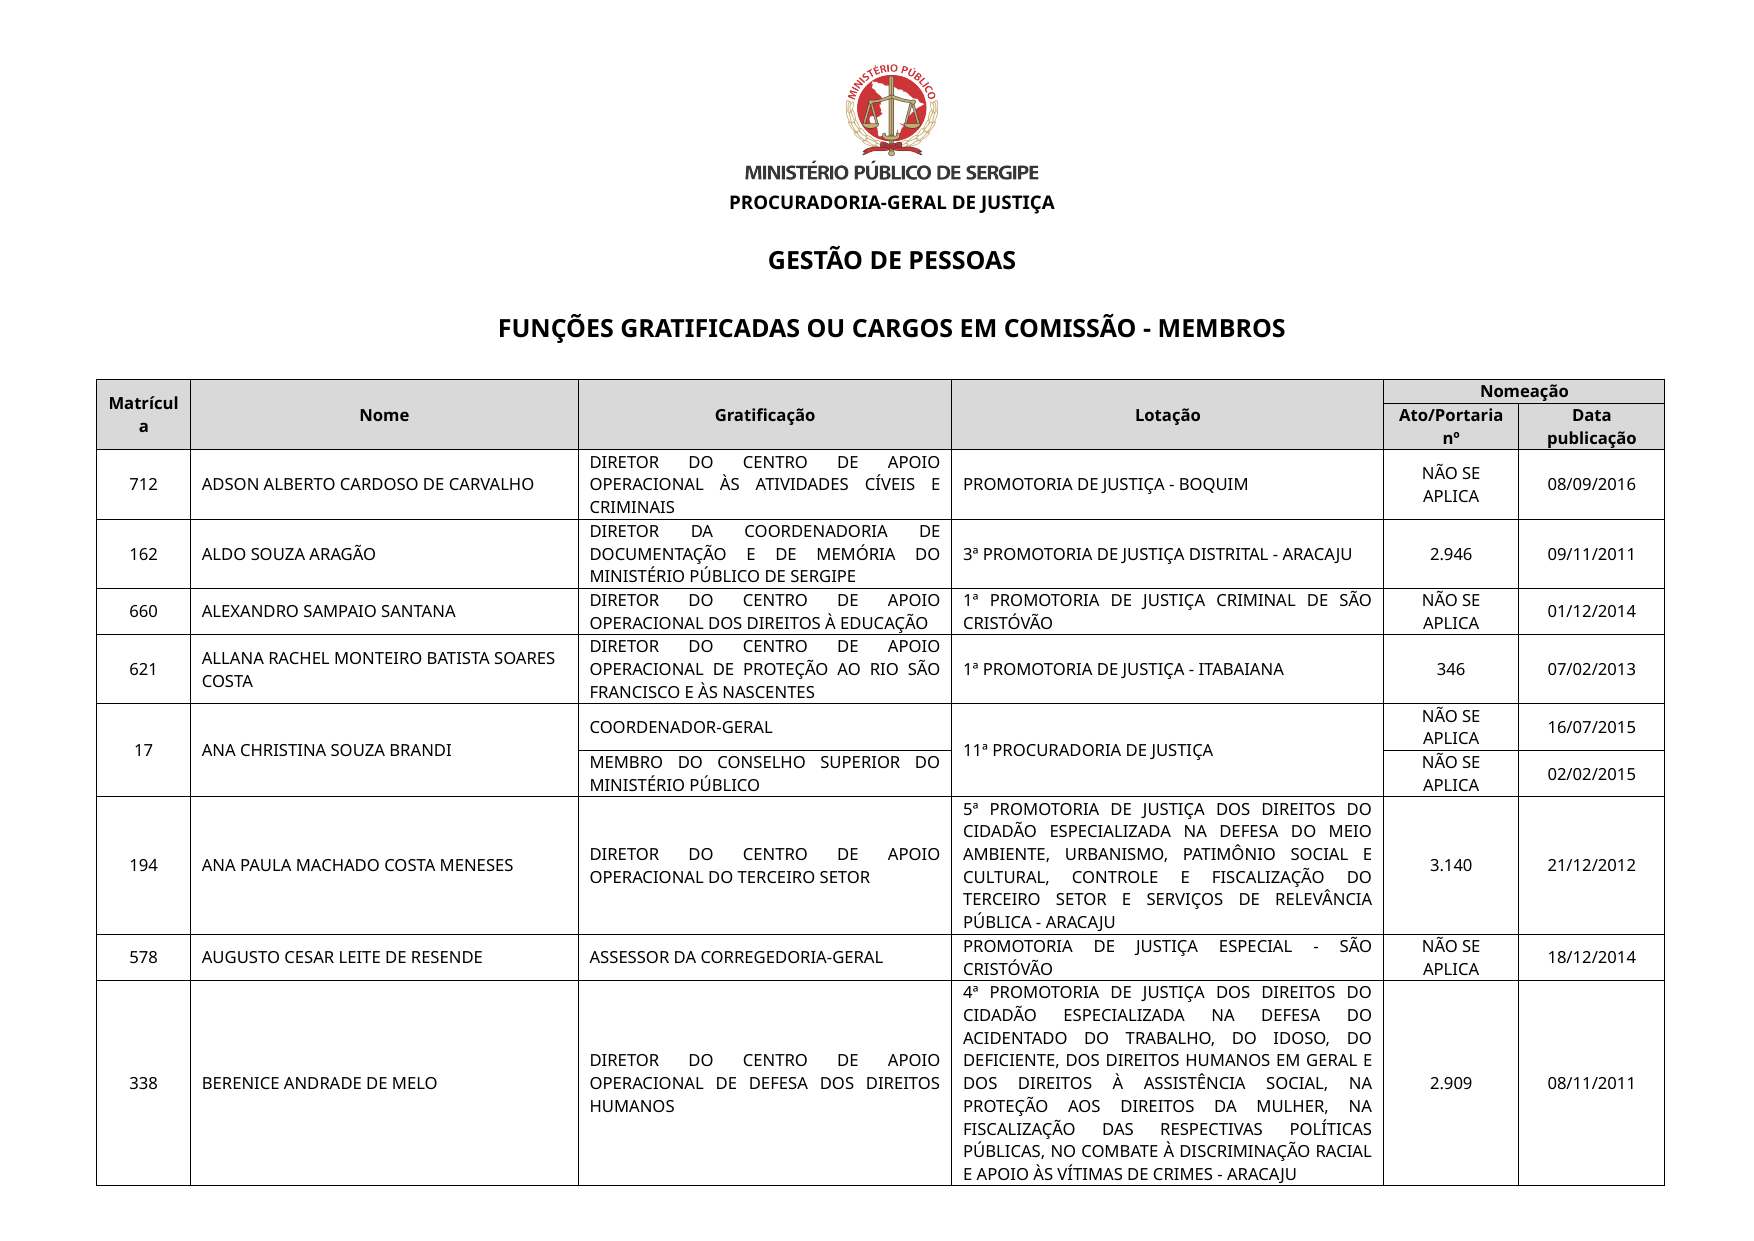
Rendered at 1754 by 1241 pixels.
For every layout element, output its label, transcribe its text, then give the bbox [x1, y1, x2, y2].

table_cell 09/11/2011 [1519, 520, 1664, 588]
table_cell Data publicação [1519, 404, 1664, 449]
table_cell 01/12/2014 [1519, 589, 1664, 634]
table_cell ANA CHRISTINA SOUZA BRANDI [191, 704, 578, 796]
table_cell DIRETOR DO CENTRO DE APOIO OPERACIONAL DOS DIREITOS À EDUCAÇÃO [579, 589, 951, 634]
table_cell 02/02/2015 [1519, 751, 1664, 796]
table_cell 3.140 [1384, 797, 1518, 933]
table_cell 1ª PROMOTORIA DE JUSTIÇA CRIMINAL DE SÃO CRISTÓVÃO [952, 589, 1383, 634]
table_cell 08/11/2011 [1519, 981, 1664, 1185]
table_cell DIRETOR DO CENTRO DE APOIO OPERACIONAL DE PROTEÇÃO AO RIO SÃO FRANCISCO E ÀS NASCENTES [579, 635, 951, 703]
table_cell 17 [97, 704, 190, 796]
table_cell NÃO SE APLICA [1384, 450, 1518, 518]
table_cell BERENICE ANDRADE DE MELO [191, 981, 578, 1185]
table_cell 5ª PROMOTORIA DE JUSTIÇA DOS DIREITOS DO CIDADÃO ESPECIALIZADA NA DEFESA DO MEIO AMBIENTE, URBANISMO, PATIMÔNIO SOCIAL E CULTURAL, CONTROLE E FISCALIZAÇÃO DO TERCEIRO SETOR E SERVIÇOS DE RELEVÂNCIA PÚBLICA - ARACAJU [952, 797, 1383, 933]
text FUNÇÕES GRATIFICADAS OU CARGOS EM COMISSÃO - MEMBROS [177, 311, 1606, 345]
table_cell 2.909 [1384, 981, 1518, 1185]
table_cell 18/12/2014 [1519, 935, 1664, 980]
table_cell PROMOTORIA DE JUSTIÇA - BOQUIM [952, 450, 1383, 518]
table_header Nomeação [1384, 380, 1664, 403]
table_cell Ato/Portaria nº [1384, 404, 1518, 449]
table_cell 16/07/2015 [1519, 704, 1664, 750]
table_cell 21/12/2012 [1519, 797, 1664, 933]
table_cell PROMOTORIA DE JUSTIÇA ESPECIAL - SÃO CRISTÓVÃO [952, 935, 1383, 980]
table_cell 162 [97, 520, 190, 588]
table_cell 4ª PROMOTORIA DE JUSTIÇA DOS DIREITOS DO CIDADÃO ESPECIALIZADA NA DEFESA DO ACIDENTADO DO TRABALHO, DO IDOSO, DO DEFICIENTE, DOS DIREITOS HUMANOS EM GERAL E DOS DIREITOS À ASSISTÊNCIA SOCIAL, NA PROTEÇÃO AOS DIREITOS DA MULHER, NA FISCALIZAÇÃO DAS RESPECTIVAS POLÍTICAS PÚBLICAS, NO COMBATE À DISCRIMINAÇÃO RACIAL E APOIO ÀS VÍTIMAS DE CRIMES - ARACAJU [952, 981, 1383, 1185]
table_cell DIRETOR DO CENTRO DE APOIO OPERACIONAL ÀS ATIVIDADES CÍVEIS E CRIMINAIS [579, 450, 951, 518]
table_cell NÃO SE APLICA [1384, 935, 1518, 980]
table_header Lotação [952, 380, 1383, 449]
table_cell ASSESSOR DA CORREGEDORIA-GERAL [579, 935, 951, 980]
table_cell COORDENADOR-GERAL [579, 704, 951, 750]
picture [745, 64, 1039, 182]
table_cell 3ª PROMOTORIA DE JUSTIÇA DISTRITAL - ARACAJU [952, 520, 1383, 588]
table_cell MEMBRO DO CONSELHO SUPERIOR DO MINISTÉRIO PÚBLICO [579, 751, 951, 796]
table_cell 194 [97, 797, 190, 933]
table_cell ANA PAULA MACHADO COSTA MENESES [191, 797, 578, 933]
table_cell DIRETOR DO CENTRO DE APOIO OPERACIONAL DE DEFESA DOS DIREITOS HUMANOS [579, 981, 951, 1185]
table_cell 660 [97, 589, 190, 634]
table_cell 11ª PROCURADORIA DE JUSTIÇA [952, 704, 1383, 796]
table_cell ALDO SOUZA ARAGÃO [191, 520, 578, 588]
table_header Matrícula [97, 380, 190, 449]
table_cell DIRETOR DA COORDENADORIA DE DOCUMENTAÇÃO E DE MEMÓRIA DO MINISTÉRIO PÚBLICO DE SERGIPE [579, 520, 951, 588]
table_header Gratificação [579, 380, 951, 449]
table_cell 578 [97, 935, 190, 980]
text GESTÃO DE PESSOAS [177, 243, 1606, 277]
table_cell 08/09/2016 [1519, 450, 1664, 518]
table_cell NÃO SE APLICA [1384, 589, 1518, 634]
table_cell DIRETOR DO CENTRO DE APOIO OPERACIONAL DO TERCEIRO SETOR [579, 797, 951, 933]
table_header Nome [191, 380, 578, 449]
table_cell ALLANA RACHEL MONTEIRO BATISTA SOARES COSTA [191, 635, 578, 703]
table_cell 338 [97, 981, 190, 1185]
table_cell AUGUSTO CESAR LEITE DE RESENDE [191, 935, 578, 980]
table_cell 07/02/2013 [1519, 635, 1664, 703]
table_cell ADSON ALBERTO CARDOSO DE CARVALHO [191, 450, 578, 518]
table_cell 712 [97, 450, 190, 518]
table_cell NÃO SE APLICA [1384, 751, 1518, 796]
table_cell ALEXANDRO SAMPAIO SANTANA [191, 589, 578, 634]
table_cell 621 [97, 635, 190, 703]
table_cell 346 [1384, 635, 1518, 703]
table_cell 1ª PROMOTORIA DE JUSTIÇA - ITABAIANA [952, 635, 1383, 703]
table_cell 2.946 [1384, 520, 1518, 588]
table_cell NÃO SE APLICA [1384, 704, 1518, 750]
